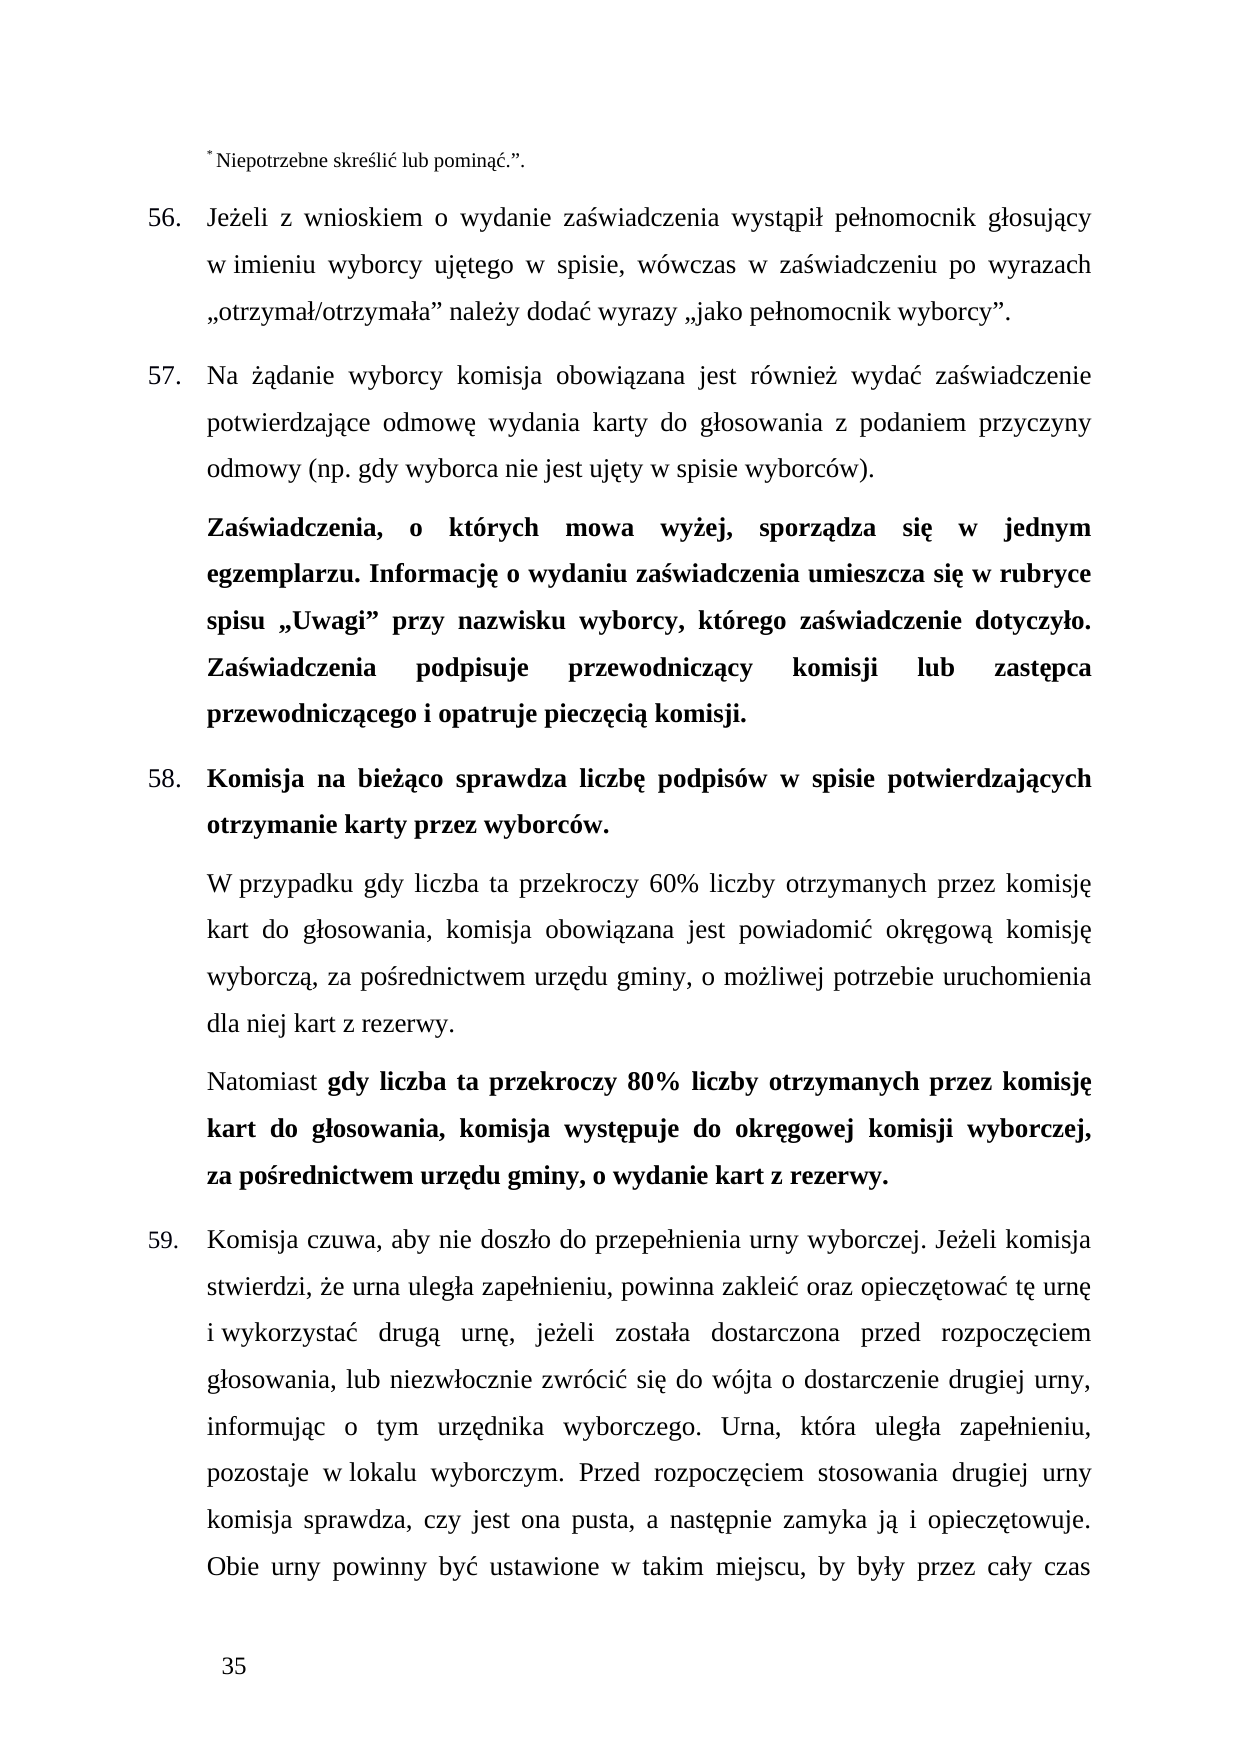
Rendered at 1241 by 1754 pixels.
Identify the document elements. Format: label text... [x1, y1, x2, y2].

list Komisja na bieżąco sprawdza liczbę podpisów w spisie potwierdzających otrzymanie karty przez wyborców. [148, 762, 1093, 840]
text W przypadku gdy liczba ta przekroczy 60% liczby otrzymanych przez komisję kart do głosowania, komisja obowiązana jest powiadomić okręgową komisję wyborczą, za pośrednictwem urzędu gminy, o możliwej potrzebie uruchomienia dla niej kart z rezerwy. [207, 867, 1093, 1038]
list Komisja czuwa, aby nie doszło do przepełnienia urny wyborczej. Jeżeli komisja stwierdzi, że urna uległa zapełnieniu, powinna zakleić oraz opieczętować tę urnę i wykorzystać drugą urnę, jeżeli została dostarczona przed rozpoczęciem głosowania, lub niezwłocznie zwrócić się do wójta o dostarczenie drugiej urny, informując o tym urzędnika wyborczego. Urna, która uległa zapełnieniu, pozostaje w lokalu wyborczym. Przed rozpoczęciem stosowania drugiej urny komisja sprawdza, czy jest ona pusta, a następnie zamyka ją i opieczętowuje. Obie urny powinny być ustawione w takim miejscu, by były przez cały czas [148, 1223, 1093, 1581]
list Jeżeli z wnioskiem o wydanie zaświadczenia wystąpił pełnomocnik głosujący w imieniu wyborcy ujętego w spisie, wówczas w zaświadczeniu po wyrazach „otrzymał/otrzymała” należy dodać wyrazy „jako pełnomocnik wyborcy”. [148, 201, 1093, 326]
text Natomiast gdy liczba ta przekroczy 80% liczby otrzymanych przez komisję kart do głosowania, komisja występuje do okręgowej komisji wyborczej, za pośrednictwem urzędu gminy, o wydanie kart z rezerwy. [207, 1065, 1093, 1190]
list Na żądanie wyborcy komisja obowiązana jest również wydać zaświadczenie potwierdzające odmowę wydania karty do głosowania z podaniem przyczyny odmowy (np. gdy wyborca nie jest ujęty w spisie wyborców). [148, 359, 1093, 483]
text * Niepotrzebne skreślić lub pominąć.”. [148, 148, 1093, 172]
text Zaświadczenia, o których mowa wyżej, sporządza się w jednym egzemplarzu. Informację o wydaniu zaświadczenia umieszcza się w rubryce spisu „Uwagi” przy nazwisku wyborcy, którego zaświadczenie dotyczyło. Zaświadczenia podpisuje przewodniczący komisji lub zastępca przewodniczącego i opatruje pieczęcią komisji. [207, 511, 1093, 729]
